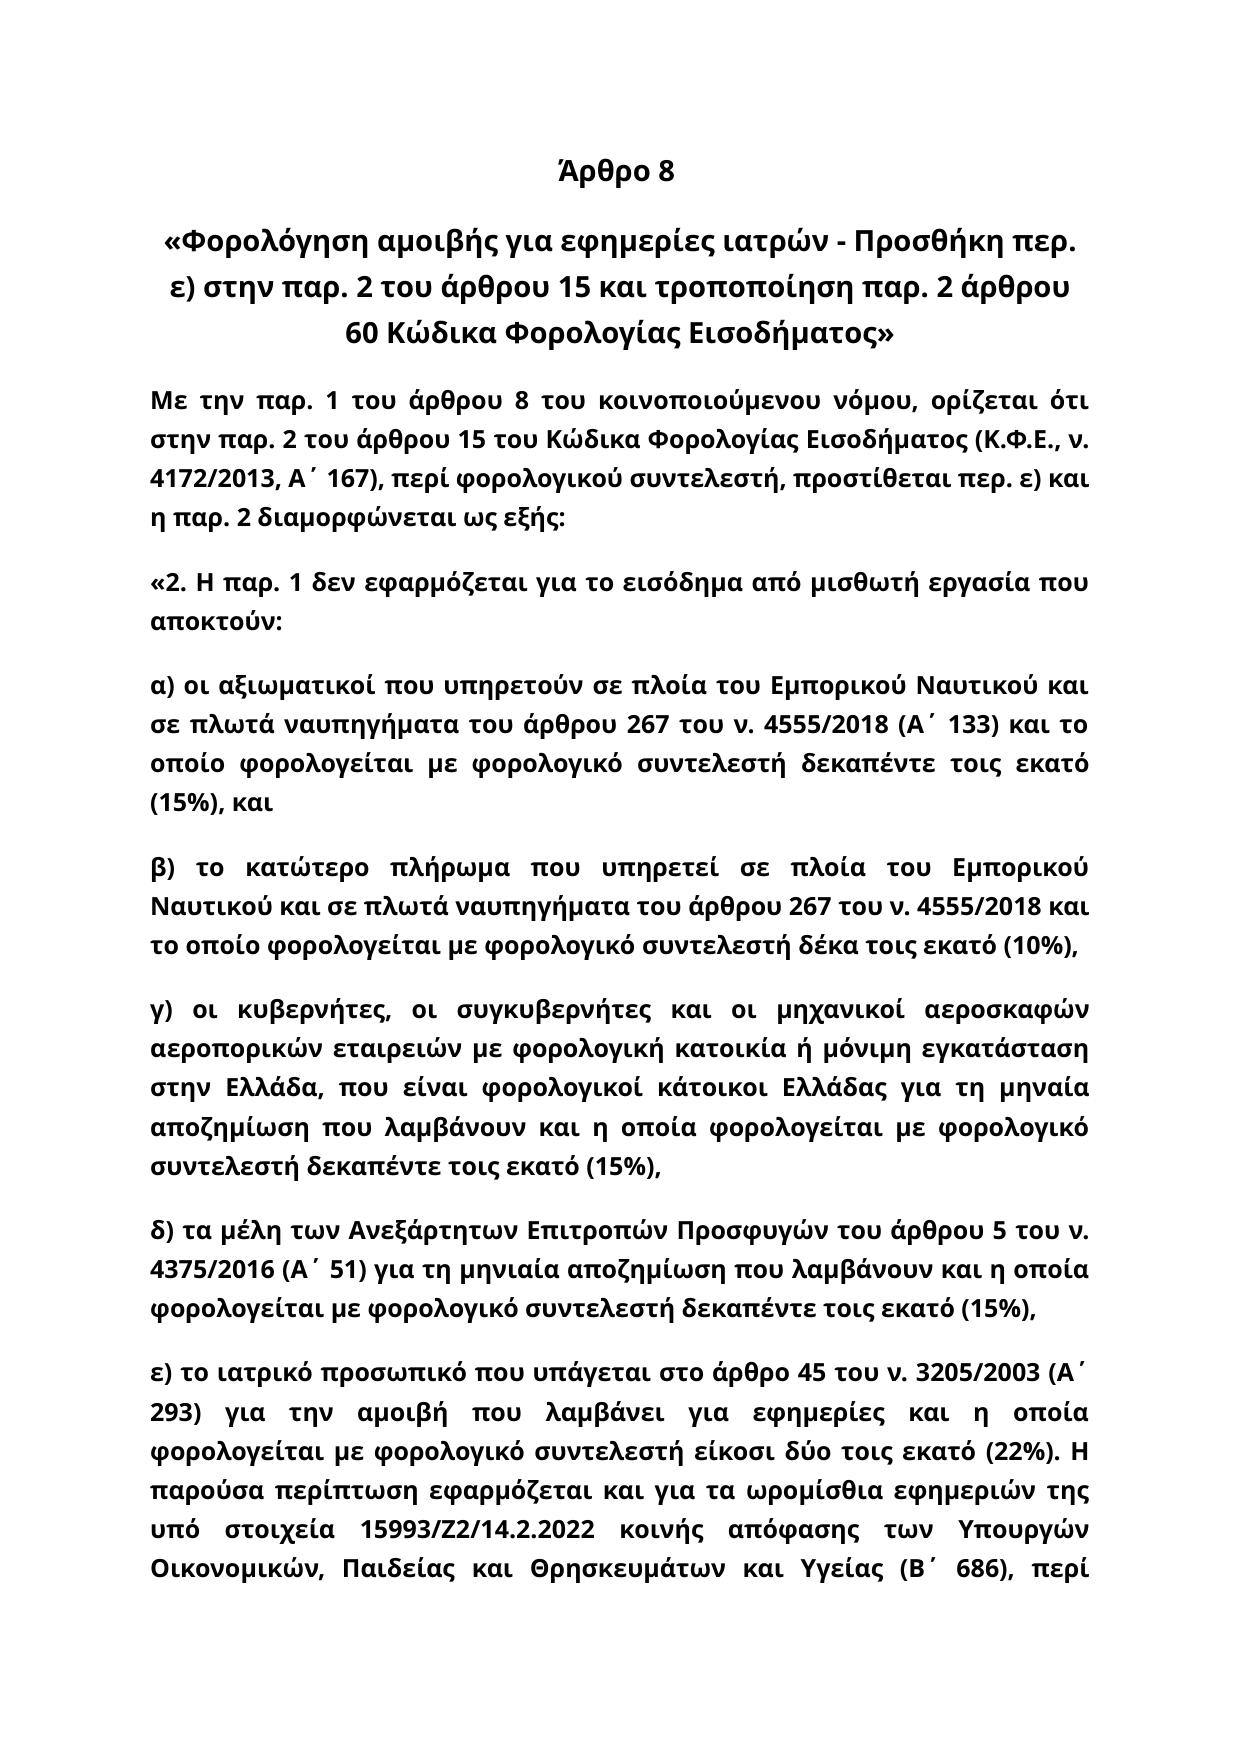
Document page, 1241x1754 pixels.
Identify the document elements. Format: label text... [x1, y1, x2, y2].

text α) οι αξιωματικοί που υπηρετούν σε πλοία του Εμπορικού Ναυτικού και σε πλωτά ναυπηγήματα του άρθρου 267 του ν. 4555/2018 (Α΄ 133) και το οποίο φορολογείται με φορολογικό συντελεστή δεκαπέντε τοις εκατό (15%), και [150, 667, 1090, 819]
text «2. Η παρ. 1 δεν εφαρμόζεται για το εισόδημα από μισθωτή εργασία που αποκτούν: [150, 564, 1090, 637]
text δ) τα μέλη των Ανεξάρτητων Επιτροπών Προσφυγών του άρθρου 5 του ν. 4375/2016 (Α΄ 51) για τη μηνιαία αποζημίωση που λαμβάνουν και η οποία φορολογείται με φορολογικό συντελεστή δεκαπέντε τοις εκατό (15%), [150, 1212, 1090, 1325]
text Με την παρ. 1 του άρθρου 8 του κοινοποιούμενου νόμου, ορίζεται ότι στην παρ. 2 του άρθρου 15 του Κώδικα Φορολογίας Εισοδήματος (Κ.Φ.Ε., ν. 4172/2013, Α΄ 167), περί φορολογικού συντελεστή, προστίθεται περ. ε) και η παρ. 2 διαμορφώνεται ως εξής: [150, 382, 1090, 534]
subtitle Άρθρο 8 [150, 150, 1090, 190]
text ε) το ιατρικό προσωπικό που υπάγεται στο άρθρο 45 του ν. 3205/2003 (Α΄ 293) για την αμοιβή που λαμβάνει για εφημερίες και η οποία φορολογείται με φορολογικό συντελεστή είκοσι δύο τοις εκατό (22%). Η παρούσα περίπτωση εφαρμόζεται και για τα ωρομίσθια εφημεριών της υπό στοιχεία 15993/Ζ2/14.2.2022 κοινής απόφασης των Υπουργών Οικονομικών, Παιδείας και Θρησκευμάτων και Υγείας (Β΄ 686), περί [150, 1355, 1090, 1585]
text β) το κατώτερο πλήρωμα που υπηρετεί σε πλοία του Εμπορικού Ναυτικού και σε πλωτά ναυπηγήματα του άρθρου 267 του ν. 4555/2018 και το οποίο φορολογείται με φορολογικό συντελεστή δέκα τοις εκατό (10%), [150, 849, 1090, 962]
subtitle «Φορολόγηση αμοιβής για εφημερίες ιατρών - Προσθήκη περ. ε) στην παρ. 2 του άρθρου 15 και τροποποίηση παρ. 2 άρθρου 60 Κώδικα Φορολογίας Εισοδήματος» [150, 221, 1090, 352]
text γ) οι κυβερνήτες, οι συγκυβερνήτες και οι μηχανικοί αεροσκαφών αεροπορικών εταιρειών με φορολογική κατοικία ή μόνιμη εγκατάσταση στην Ελλάδα, που είναι φορολογικοί κάτοικοι Ελλάδας για τη μηναία αποζημίωση που λαμβάνουν και η οποία φορολογείται με φορολογικό συντελεστή δεκαπέντε τοις εκατό (15%), [150, 992, 1090, 1182]
